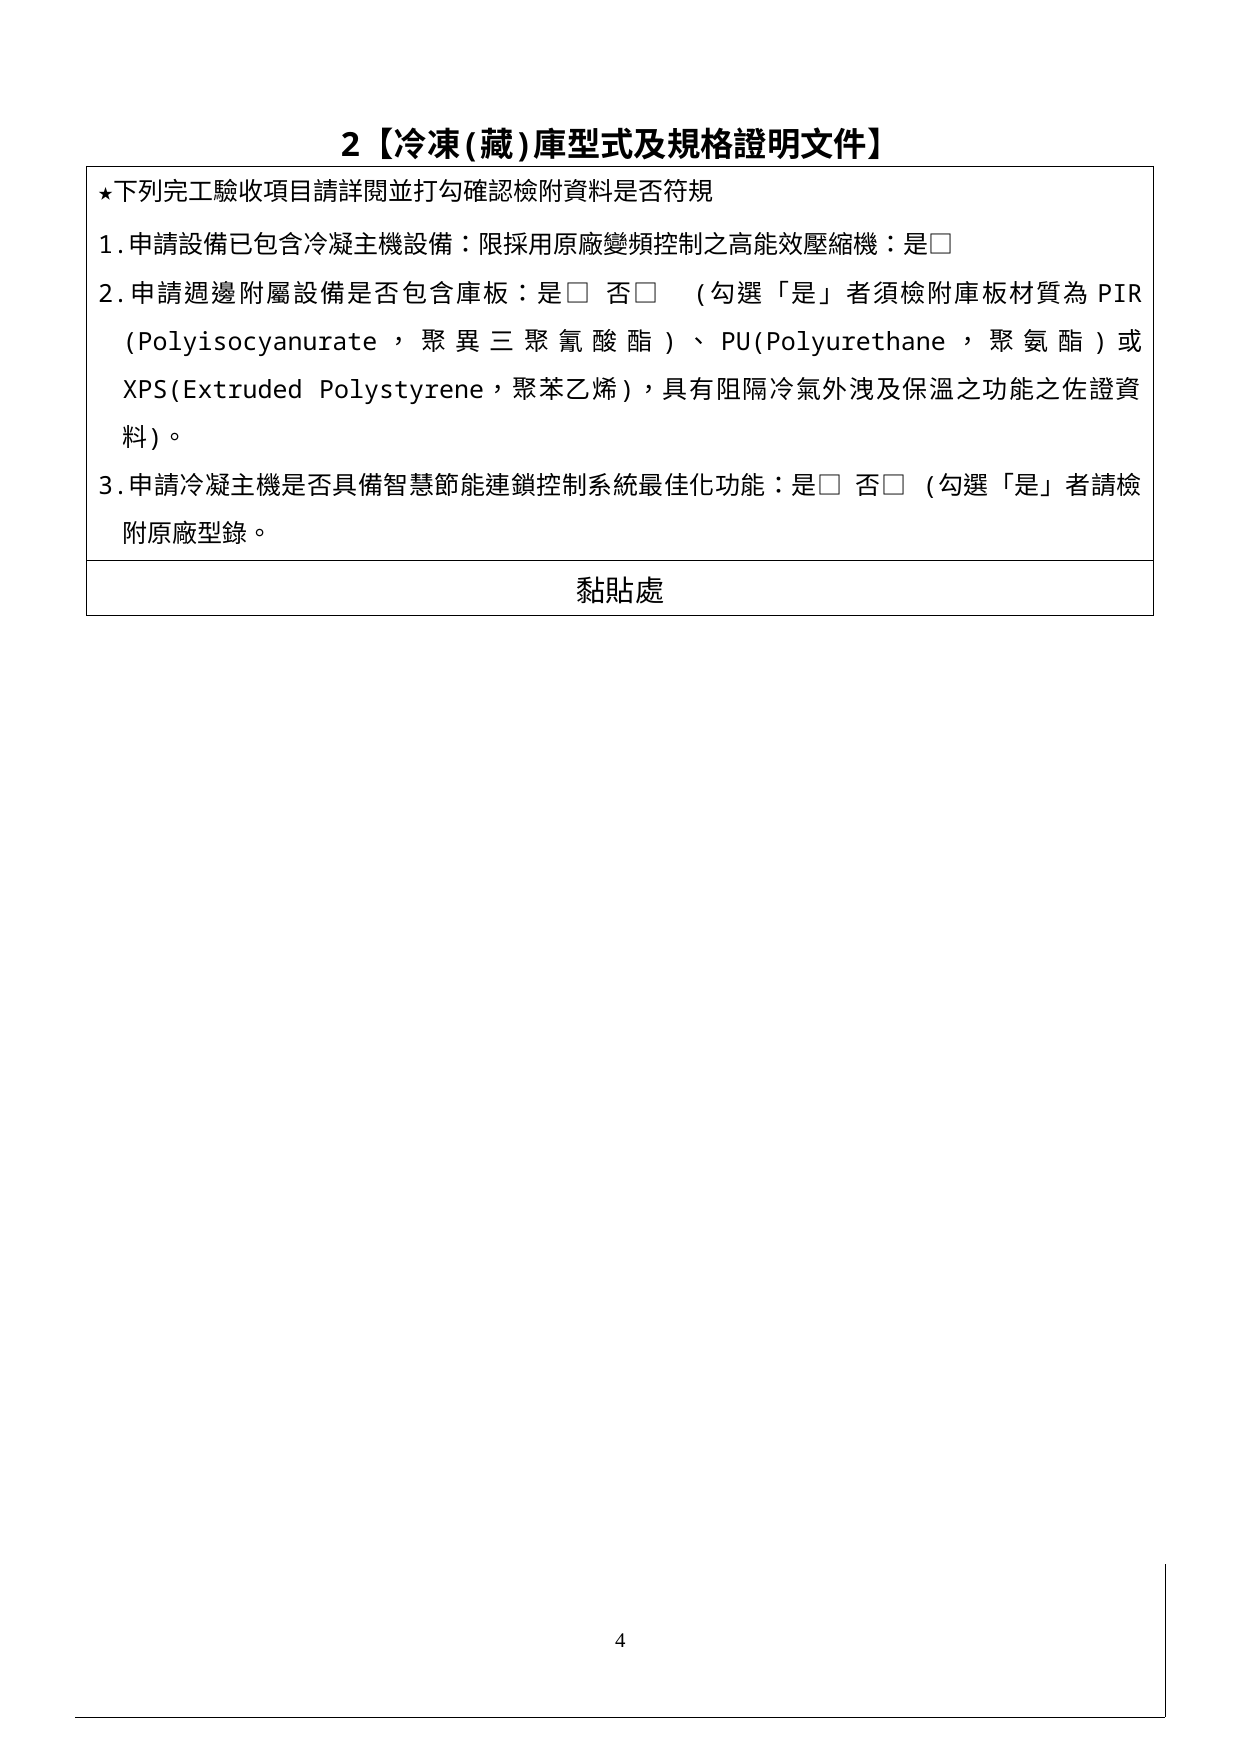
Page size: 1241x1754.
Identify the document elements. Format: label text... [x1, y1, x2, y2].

table_header ★下列完工驗收項目請詳閱並打勾確認檢附資料是否符規 1.申請設備已包含冷凝主機設備：限採用原廠變頻控制之高能效壓縮機：是□ 2.申請週邊附屬設備是否包含庫板：是□ 否□ (勾選「是」者須檢附庫板材質為PIR (Polyisocyanurate，聚異三聚氰酸酯)、PU(Polyurethane，聚氨酯)或XPS(Extruded Polystyrene，聚苯乙烯)，具有阻隔冷氣外洩及保溫之功能之佐證資料)。 3.申請冷凝主機是否具備智慧節能連鎖控制系統最佳化功能：是□ 否□ (勾選「是」者請檢附原廠型錄。 [87, 167, 1153, 559]
table_cell 黏貼處 [87, 561, 1153, 615]
text 2【冷凍(藏)庫型式及規格證明文件】 [75, 117, 1165, 166]
